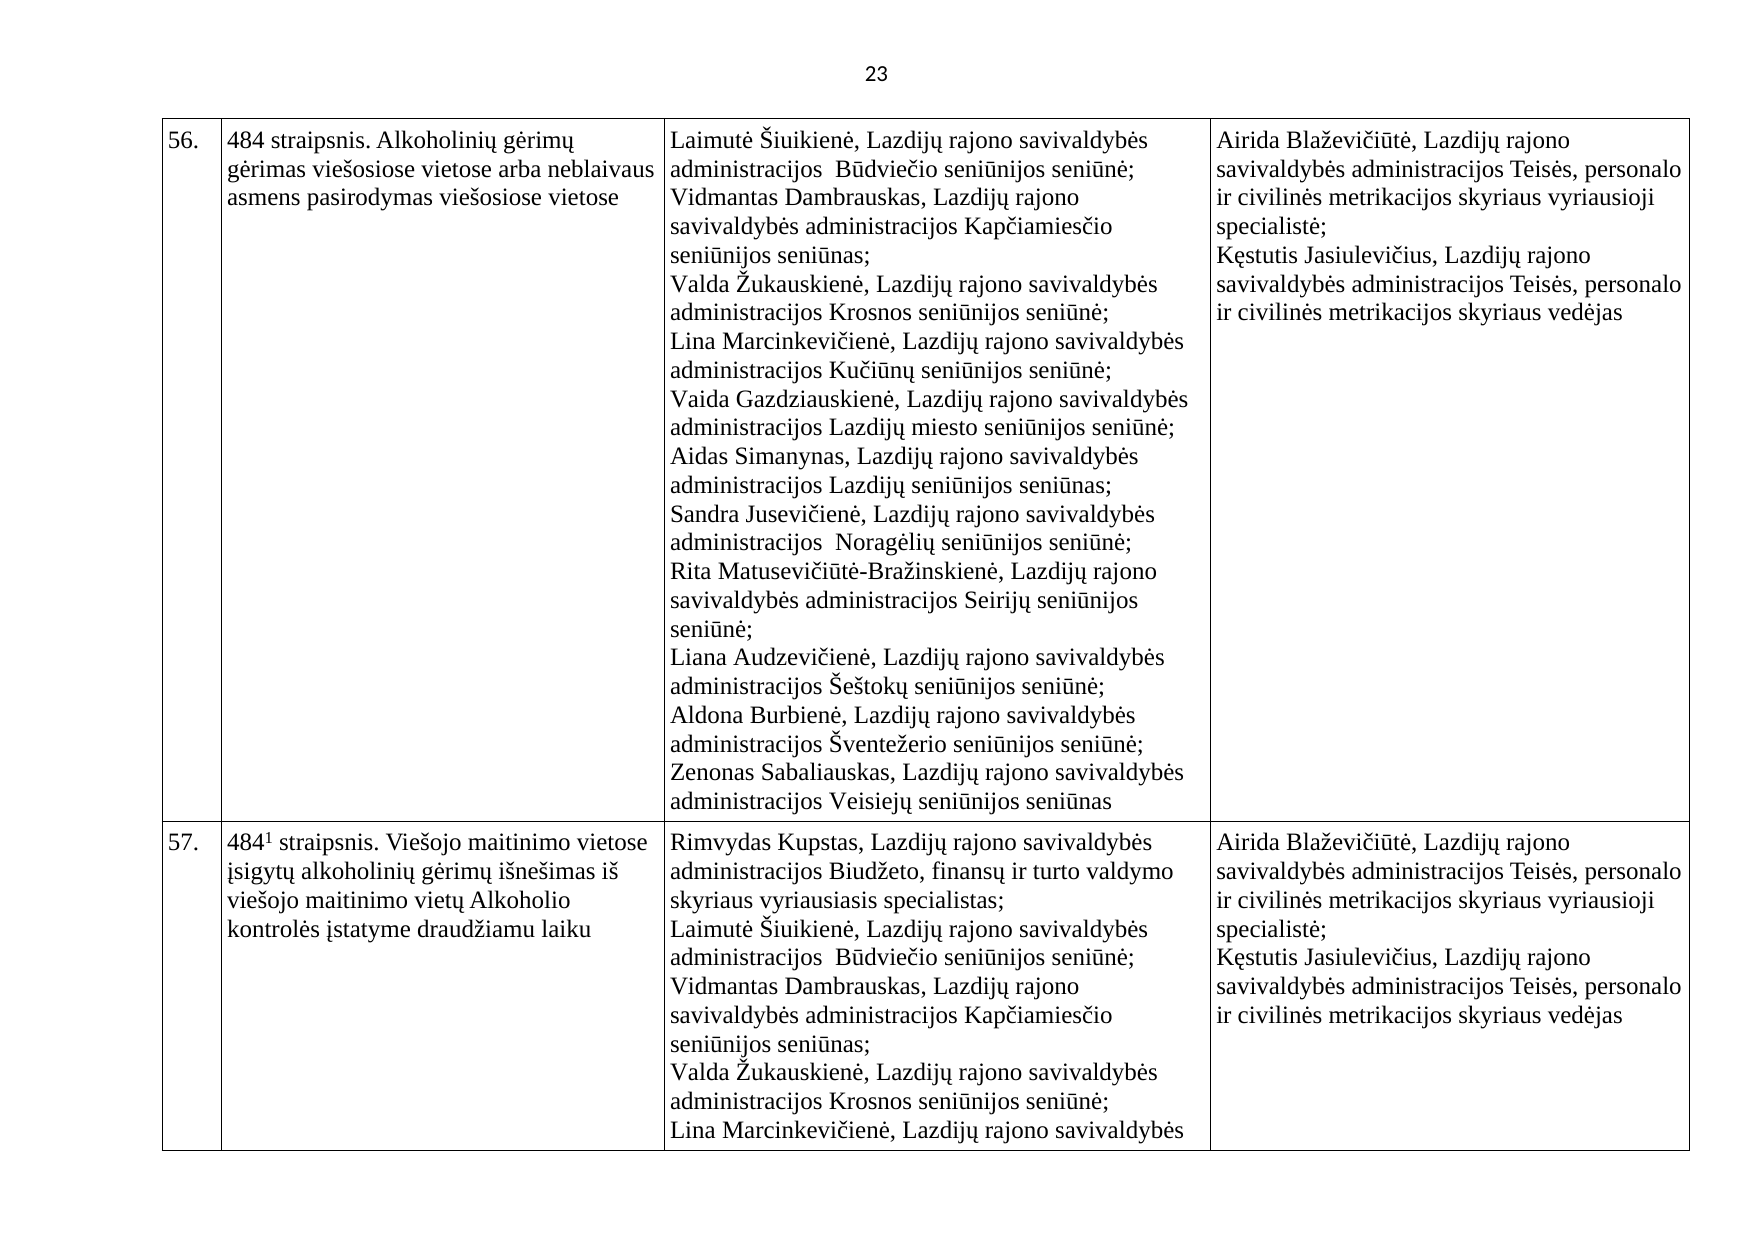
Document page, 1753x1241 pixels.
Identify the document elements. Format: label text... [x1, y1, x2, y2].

table_cell 56. [163, 119, 221, 821]
table_cell Laimutė Šiuikienė, Lazdijų rajono savivaldybės administracijos Būdviečio seniūnijos seniūnė; Vidmantas Dambrauskas, Lazdijų rajono savivaldybės administracijos Kapčiamiesčio seniūnijos seniūnas; Valda Žukauskienė, Lazdijų rajono savivaldybės administracijos Krosnos seniūnijos seniūnė; Lina Marcinkevičienė, Lazdijų rajono savivaldybės administracijos Kučiūnų seniūnijos seniūnė; Vaida Gazdziauskienė, Lazdijų rajono savivaldybės administracijos Lazdijų miesto seniūnijos seniūnė; Aidas Simanynas, Lazdijų rajono savivaldybės administracijos Lazdijų seniūnijos seniūnas; Sandra Jusevičienė, Lazdijų rajono savivaldybės administracijos Noragėlių seniūnijos seniūnė; Rita Matusevičiūtė-Bražinskienė, Lazdijų rajono savivaldybės administracijos Seirijų seniūnijos seniūnė; Liana Audzevičienė, Lazdijų rajono savivaldybės administracijos Šeštokų seniūnijos seniūnė; Aldona Burbienė, Lazdijų rajono savivaldybės administracijos Šventežerio seniūnijos seniūnė; Zenonas Sabaliauskas, Lazdijų rajono savivaldybės administracijos Veisiejų seniūnijos seniūnas [665, 119, 1210, 821]
table_cell Airida Blaževičiūtė, Lazdijų rajono savivaldybės administracijos Teisės, personalo ir civilinės metrikacijos skyriaus vyriausioji specialistė; Kęstutis Jasiulevičius, Lazdijų rajono savivaldybės administracijos Teisės, personalo ir civilinės metrikacijos skyriaus vedėjas [1211, 119, 1689, 821]
table_cell Airida Blaževičiūtė, Lazdijų rajono savivaldybės administracijos Teisės, personalo ir civilinės metrikacijos skyriaus vyriausioji specialistė; Kęstutis Jasiulevičius, Lazdijų rajono savivaldybės administracijos Teisės, personalo ir civilinės metrikacijos skyriaus vedėjas [1211, 822, 1689, 1149]
table_cell 484 straipsnis. Alkoholinių gėrimų gėrimas viešosiose vietose arba neblaivaus asmens pasirodymas viešosiose vietose [222, 119, 664, 821]
table_cell Rimvydas Kupstas, Lazdijų rajono savivaldybės administracijos Biudžeto, finansų ir turto valdymo skyriaus vyriausiasis specialistas; Laimutė Šiuikienė, Lazdijų rajono savivaldybės administracijos Būdviečio seniūnijos seniūnė; Vidmantas Dambrauskas, Lazdijų rajono savivaldybės administracijos Kapčiamiesčio seniūnijos seniūnas; Valda Žukauskienė, Lazdijų rajono savivaldybės administracijos Krosnos seniūnijos seniūnė; Lina Marcinkevičienė, Lazdijų rajono savivaldybės [665, 822, 1210, 1149]
table_cell 57. [163, 822, 221, 1149]
table_cell 4841 straipsnis. Viešojo maitinimo vietose įsigytų alkoholinių gėrimų išnešimas iš viešojo maitinimo vietų Alkoholio kontrolės įstatyme draudžiamu laiku [222, 822, 664, 1149]
